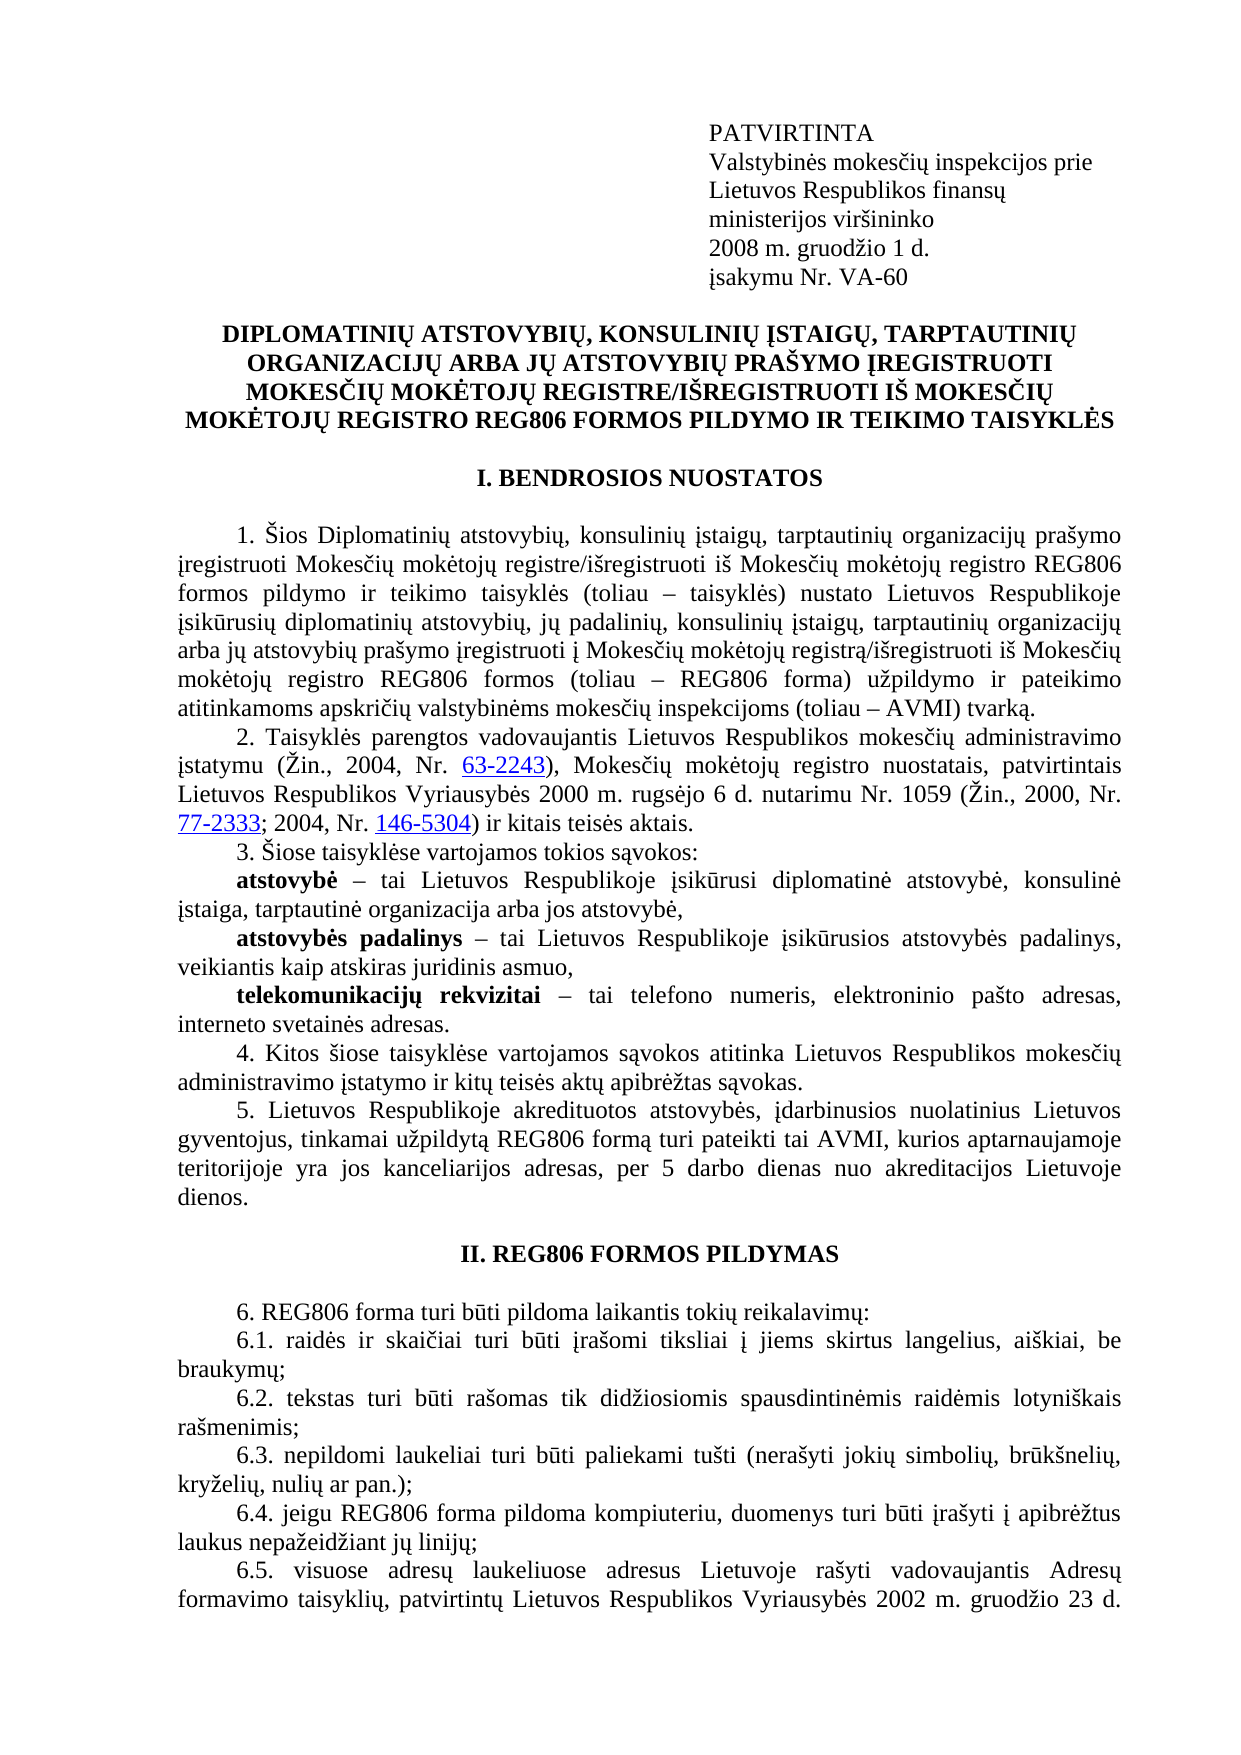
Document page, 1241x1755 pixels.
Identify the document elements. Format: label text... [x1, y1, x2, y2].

text 6.2. tekstas turi būti rašomas tik didžiosiomis spausdintinėmis raidėmis lotyniškais rašmenimis; [177, 1383, 1122, 1441]
text 2. Taisyklės parengtos vadovaujantis Lietuvos Respublikos mokesčių administravimo įstatymu (Žin., 2004, Nr. 63-2243), Mokesčių mokėtojų registro nuostatais, patvirtintais Lietuvos Respublikos Vyriausybės 2000 m. rugsėjo 6 d. nutarimu Nr. 1059 (Žin., 2000, Nr. 77-2333; 2004, Nr. 146-5304) ir kitais teisės aktais. [177, 722, 1122, 837]
text atstovybė – tai Lietuvos Respublikoje įsikūrusi diplomatinė atstovybė, konsulinė įstaiga, tarptautinė organizacija arba jos atstovybė, [177, 866, 1122, 923]
text įsakymu Nr. VA-60 [177, 262, 1122, 291]
text 3. Šiose taisyklėse vartojamos tokios sąvokos: [177, 837, 1122, 866]
text 6.4. jeigu REG806 forma pildoma kompiuteriu, duomenys turi būti įrašyti į apibrėžtus laukus nepažeidžiant jų linijų; [177, 1498, 1122, 1556]
text PATVIRTINTA [177, 118, 1122, 147]
text DIPLOMATINIŲ ATSTOVYBIŲ, KONSULINIŲ ĮSTAIGŲ, TARPTAUTINIŲ ORGANIZACIJŲ ARBA JŲ ATSTOVYBIŲ PRAŠYMO ĮREGISTRUOTI MOKESČIŲ MOKĖTOJŲ REGISTRE/IŠREGISTRUOTI IŠ MOKESČIŲ MOKĖTOJŲ REGISTRO REG806 FORMOS PILDYMO IR TEIKIMO TAISYKLĖS [177, 319, 1122, 434]
text II. REG806 FORMOS PILDYMAS [177, 1239, 1122, 1268]
text ministerijos viršininko [177, 204, 1122, 233]
text 1. Šios Diplomatinių atstovybių, konsulinių įstaigų, tarptautinių organizacijų prašymo įregistruoti Mokesčių mokėtojų registre/išregistruoti iš Mokesčių mokėtojų registro REG806 formos pildymo ir teikimo taisyklės (toliau – taisyklės) nustato Lietuvos Respublikoje įsikūrusių diplomatinių atstovybių, jų padalinių, konsulinių įstaigų, tarptautinių organizacijų arba jų atstovybių prašymo įregistruoti į Mokesčių mokėtojų registrą/išregistruoti iš Mokesčių mokėtojų registro REG806 formos (toliau – REG806 forma) užpildymo ir pateikimo atitinkamoms apskričių valstybinėms mokesčių inspekcijoms (toliau – AVMI) tvarką. [177, 521, 1122, 722]
text 6.3. nepildomi laukeliai turi būti paliekami tušti (nerašyti jokių simbolių, brūkšnelių, kryželių, nulių ar pan.); [177, 1441, 1122, 1498]
text Valstybinės mokesčių inspekcijos prie [177, 147, 1122, 176]
text 4. Kitos šiose taisyklėse vartojamos sąvokos atitinka Lietuvos Respublikos mokesčių administravimo įstatymo ir kitų teisės aktų apibrėžtas sąvokas. [177, 1038, 1122, 1096]
text 6.5. visuose adresų laukeliuose adresus Lietuvoje rašyti vadovaujantis Adresų formavimo taisyklių, patvirtintų Lietuvos Respublikos Vyriausybės 2002 m. gruodžio 23 d. [177, 1556, 1122, 1613]
text 5. Lietuvos Respublikoje akredituotos atstovybės, įdarbinusios nuolatinius Lietuvos gyventojus, tinkamai užpildytą REG806 formą turi pateikti tai AVMI, kurios aptarnaujamoje teritorijoje yra jos kanceliarijos adresas, per 5 darbo dienas nuo akreditacijos Lietuvoje dienos. [177, 1096, 1122, 1211]
text 6. REG806 forma turi būti pildoma laikantis tokių reikalavimų: [177, 1297, 1122, 1326]
text I. BENDROSIOS NUOSTATOS [177, 463, 1122, 492]
text 6.1. raidės ir skaičiai turi būti įrašomi tiksliai į jiems skirtus langelius, aiškiai, be braukymų; [177, 1326, 1122, 1383]
text Lietuvos Respublikos finansų [177, 176, 1122, 204]
text atstovybės padalinys – tai Lietuvos Respublikoje įsikūrusios atstovybės padalinys, veikiantis kaip atskiras juridinis asmuo, [177, 923, 1122, 981]
text 2008 m. gruodžio 1 d. [177, 233, 1122, 262]
text telekomunikacijų rekvizitai – tai telefono numeris, elektroninio pašto adresas, interneto svetainės adresas. [177, 981, 1122, 1038]
